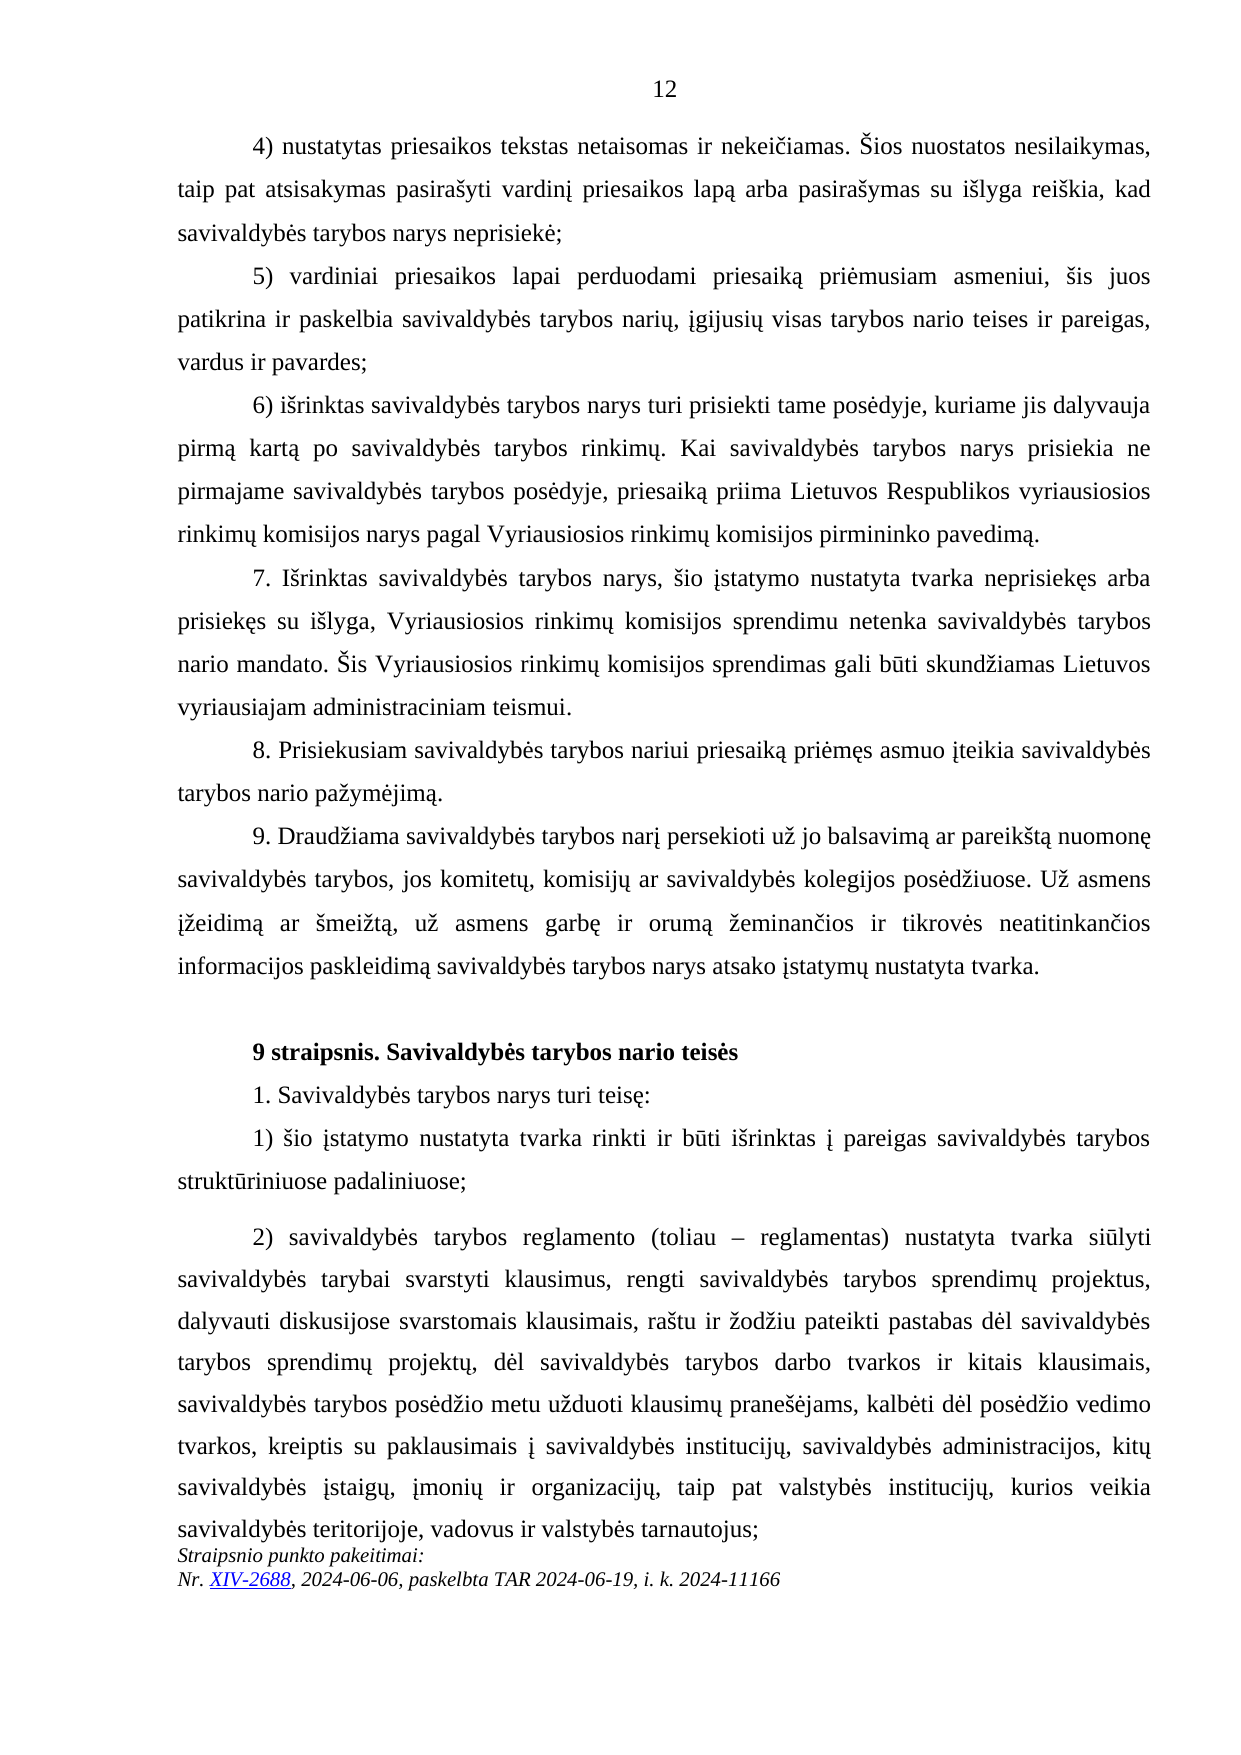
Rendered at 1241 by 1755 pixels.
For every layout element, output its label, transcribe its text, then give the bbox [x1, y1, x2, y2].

text 1. Savivaldybės tarybos narys turi teisę: [177, 1080, 1152, 1109]
text 6) išrinktas savivaldybės tarybos narys turi prisiekti tame posėdyje, kuriame jis dalyvauja pirmą kartą po savivaldybės tarybos rinkimų. Kai savivaldybės tarybos narys prisiekia ne pirmajame savivaldybės tarybos posėdyje, priesaiką priima Lietuvos Respublikos vyriausiosios rinkimų komisijos narys pagal Vyriausiosios rinkimų komisijos pirmininko pavedimą. [177, 390, 1152, 548]
text 4) nustatytas priesaikos tekstas netaisomas ir nekeičiamas. Šios nuostatos nesilaikymas, taip pat atsisakymas pasirašyti vardinį priesaikos lapą arba pasirašymas su išlyga reiškia, kad savivaldybės tarybos narys neprisiekė; [177, 131, 1152, 246]
text 2) savivaldybės tarybos reglamento (toliau – reglamentas) nustatyta tvarka siūlyti savivaldybės tarybai svarstyti klausimus, rengti savivaldybės tarybos sprendimų projektus, dalyvauti diskusijose svarstomais klausimais, raštu ir žodžiu pateikti pastabas dėl savivaldybės tarybos sprendimų projektų, dėl savivaldybės tarybos darbo tvarkos ir kitais klausimais, savivaldybės tarybos posėdžio metu užduoti klausimų pranešėjams, kalbėti dėl posėdžio vedimo tvarkos, kreiptis su paklausimais į savivaldybės institucijų, savivaldybės administracijos, kitų savivaldybės įstaigų, įmonių ir organizacijų, taip pat valstybės institucijų, kurios veikia savivaldybės teritorijoje, vadovus ir valstybės tarnautojus; [177, 1209, 1152, 1543]
text Nr. XIV-2688, 2024-06-06, paskelbta TAR 2024-06-19, i. k. 2024-11166 [177, 1567, 1152, 1591]
text 5) vardiniai priesaikos lapai perduodami priesaiką priėmusiam asmeniui, šis juos patikrina ir paskelbia savivaldybės tarybos narių, įgijusių visas tarybos nario teises ir pareigas, vardus ir pavardes; [177, 261, 1152, 376]
text 9. Draudžiama savivaldybės tarybos narį persekioti už jo balsavimą ar pareikštą nuomonę savivaldybės tarybos, jos komitetų, komisijų ar savivaldybės kolegijos posėdžiuose. Už asmens įžeidimą ar šmeižtą, už asmens garbę ir orumą žeminančios ir tikrovės neatitinkančios informacijos paskleidimą savivaldybės tarybos narys atsako įstatymų nustatyta tvarka. [177, 821, 1152, 979]
text 1) šio įstatymo nustatyta tvarka rinkti ir būti išrinktas į pareigas savivaldybės tarybos struktūriniuose padaliniuose; [177, 1123, 1152, 1195]
text 7. Išrinktas savivaldybės tarybos narys, šio įstatymo nustatyta tvarka neprisiekęs arba prisiekęs su išlyga, Vyriausiosios rinkimų komisijos sprendimu netenka savivaldybės tarybos nario mandato. Šis Vyriausiosios rinkimų komisijos sprendimas gali būti skundžiamas Lietuvos vyriausiajam administraciniam teismui. [177, 563, 1152, 721]
text 8. Prisiekusiam savivaldybės tarybos nariui priesaiką priėmęs asmuo įteikia savivaldybės tarybos nario pažymėjimą. [177, 735, 1152, 807]
text 9 straipsnis. Savivaldybės tarybos nario teisės [177, 1037, 1152, 1066]
text Straipsnio punkto pakeitimai: [177, 1543, 1152, 1567]
